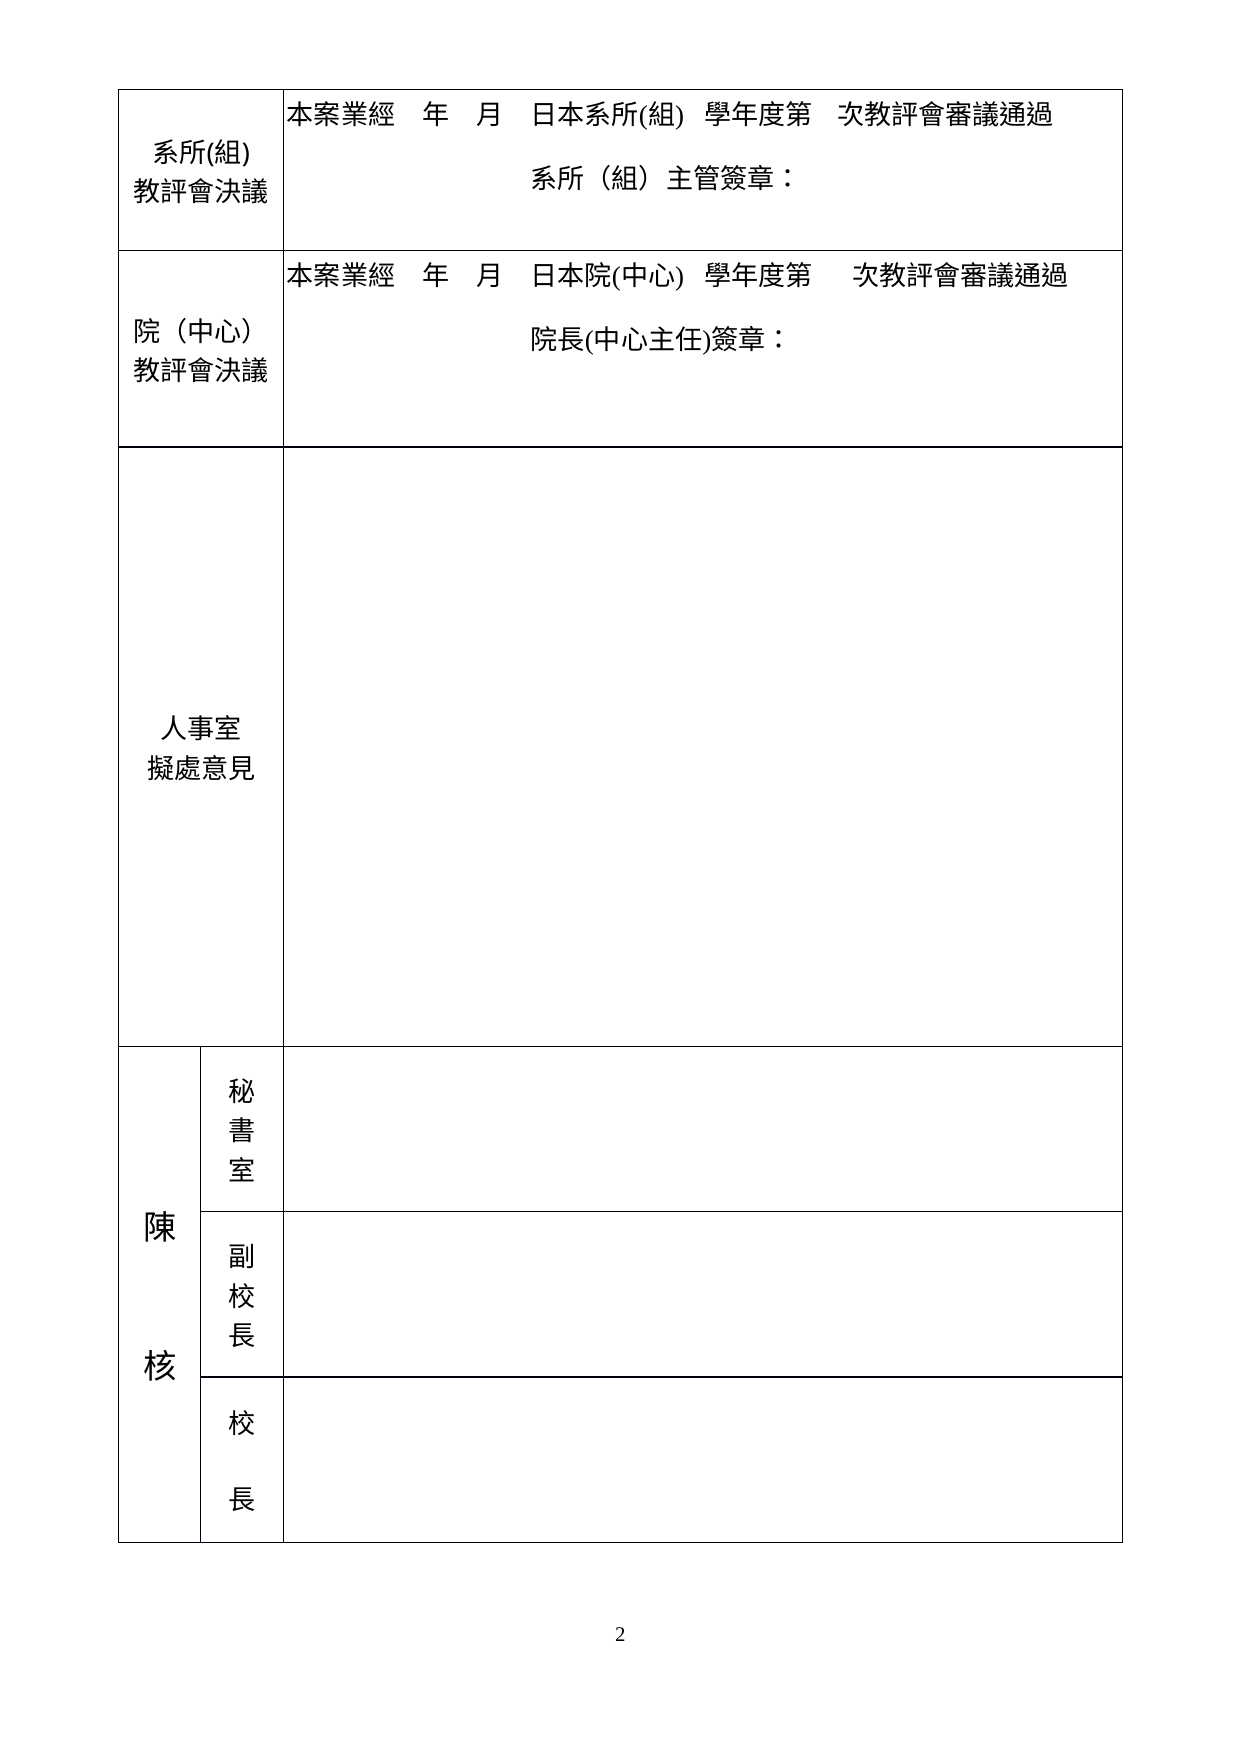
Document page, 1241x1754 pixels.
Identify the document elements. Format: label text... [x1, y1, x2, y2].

table_cell 系所(組) 教評會決議 [119, 90, 283, 250]
table_cell 校 長 [201, 1378, 283, 1542]
table_cell [284, 1047, 1122, 1211]
table_cell 秘 書 室 [201, 1047, 283, 1211]
table_cell 人事室 擬處意見 [119, 448, 283, 1046]
table_cell [284, 1212, 1122, 1376]
table_cell [284, 448, 1122, 1046]
table_cell [284, 1378, 1122, 1542]
table_cell 副 校 長 [201, 1212, 283, 1376]
table_cell 本案業經 年 月 日本院(中心) 學年度第 次教評會審議通過 院長(中心主任)簽章： [284, 251, 1122, 446]
table_cell 院（中心） 教評會決議 [119, 251, 283, 446]
table_cell 陳 核 [119, 1047, 200, 1542]
table_cell 本案業經 年 月 日本系所(組) 學年度第 次教評會審議通過 系所（組）主管簽章： [284, 90, 1122, 250]
